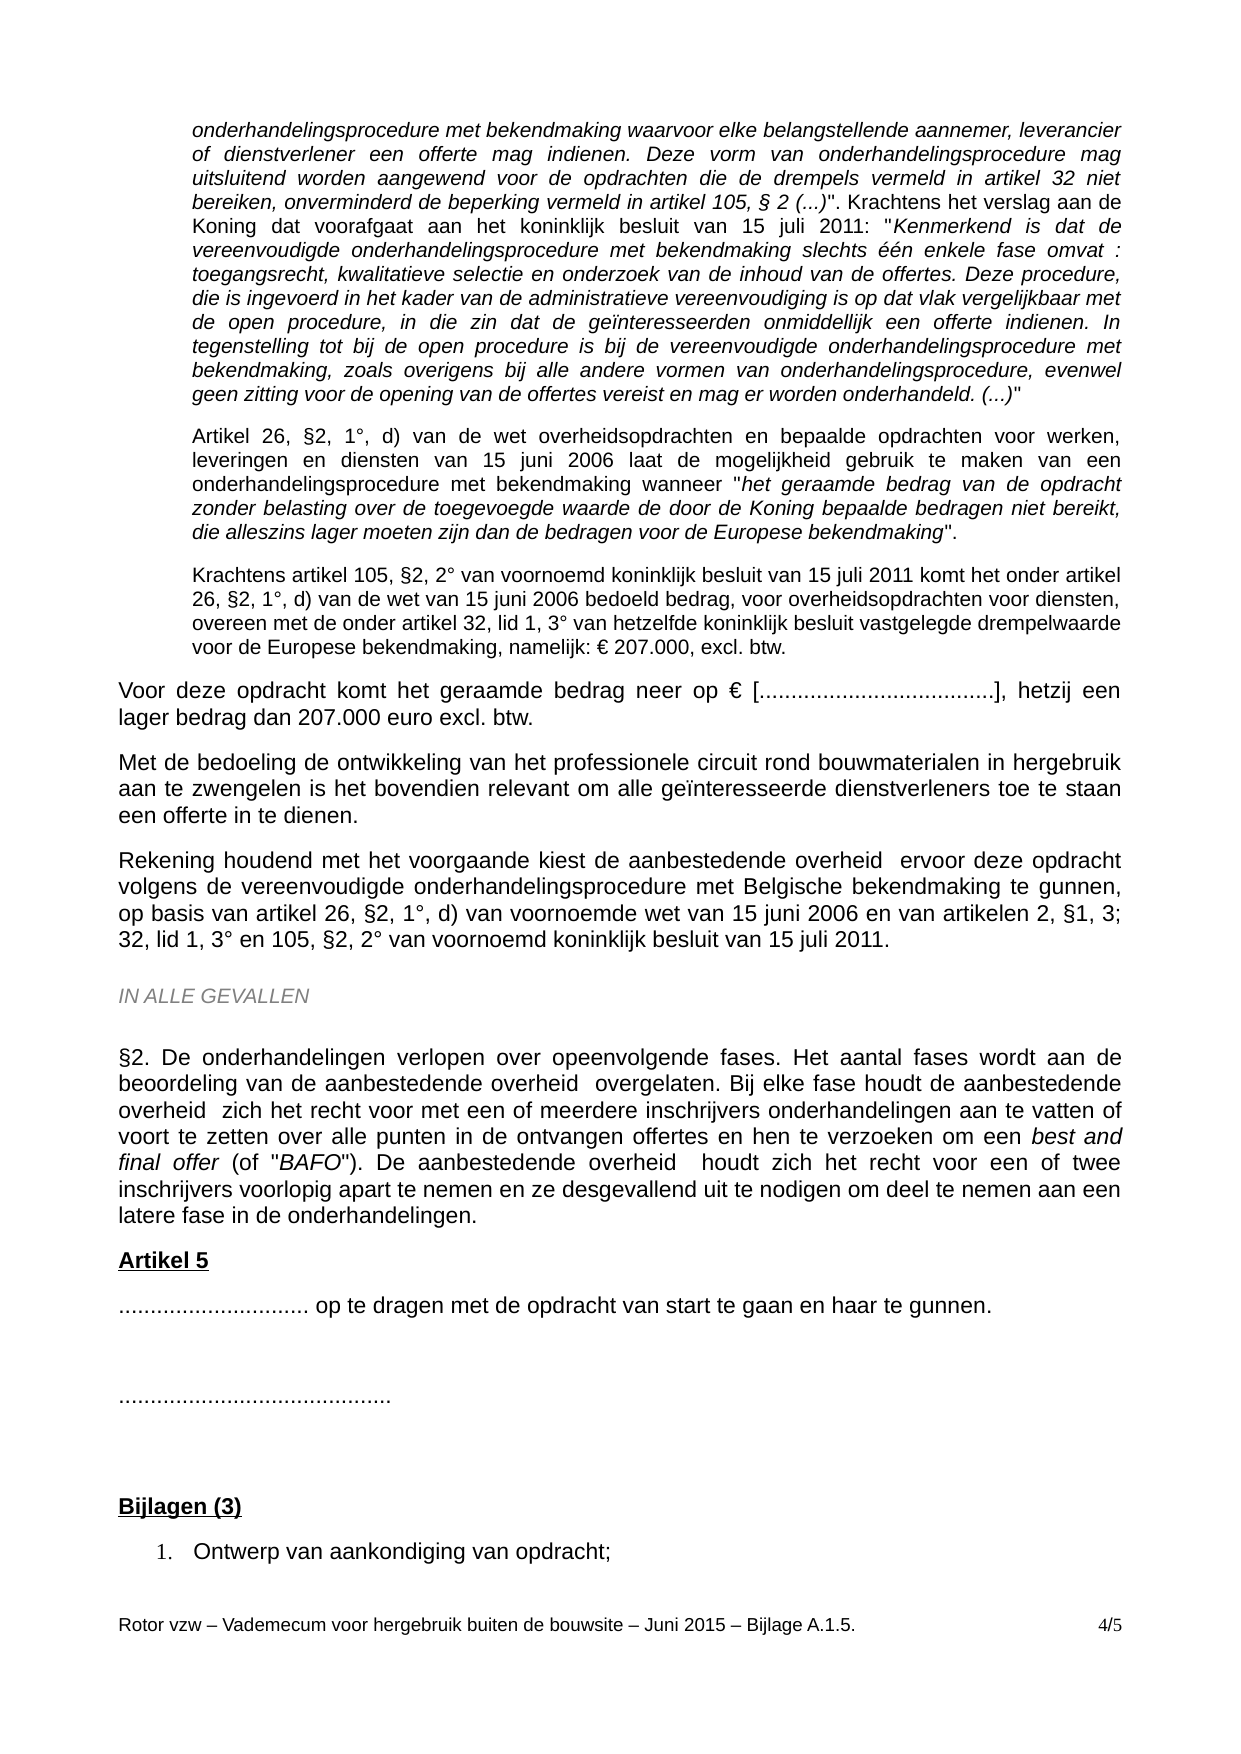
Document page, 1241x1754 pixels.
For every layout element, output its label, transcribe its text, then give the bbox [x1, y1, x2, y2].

list Ontwerp van aankondiging van opdracht; [156, 1538, 1122, 1564]
text Rekening houdend met het voorgaande kiest de aanbestedende overheid ervoor deze opdracht volgens de vereenvoudigde onderhandelingsprocedure met Belgische bekendmaking te gunnen, op basis van artikel 26, §2, 1°, d) van voornoemde wet van 15 juni 2006 en van artikelen 2, §1, 3; 32, lid 1, 3° en 105, §2, 2° van voornoemd koninklijk besluit van 15 juli 2011. [118, 847, 1122, 952]
text Met de bedoeling de ontwikkeling van het professionele circuit rond bouwmaterialen in hergebruik aan te zwengelen is het bovendien relevant om alle geïnteresseerde dienstverleners toe te staan een offerte in te dienen. [118, 749, 1122, 828]
text Artikel 26, §2, 1°, d) van de wet overheidsopdrachten en bepaalde opdrachten voor werken, leveringen en diensten van 15 juni 2006 laat de mogelijkheid gebruik te maken van een onderhandelingsprocedure met bekendmaking wanneer "het geraamde bedrag van de opdracht zonder belasting over de toegevoegde waarde de door de Koning bepaalde bedragen niet bereikt, die alleszins lager moeten zijn dan de bedragen voor de Europese bekendmaking". [192, 424, 1122, 544]
text onderhandelingsprocedure met bekendmaking waarvoor elke belangstellende aannemer, leverancier of dienstverlener een offerte mag indienen. Deze vorm van onderhandelingsprocedure mag uitsluitend worden aangewend voor de opdrachten die de drempels vermeld in artikel 32 niet bereiken, onverminderd de beperking vermeld in artikel 105, § 2 (...)". Krachtens het verslag aan de Koning dat voorafgaat aan het koninklijk besluit van 15 juli 2011: "Kenmerkend is dat de vereenvoudigde onderhandelingsprocedure met bekendmaking slechts één enkele fase omvat : toegangsrecht, kwalitatieve selectie en onderzoek van de inhoud van de offertes. Deze procedure, die is ingevoerd in het kader van de administratieve vereenvoudiging is op dat vlak vergelijkbaar met de open procedure, in die zin dat de geïnteresseerden onmiddellijk een offerte indienen. In tegenstelling tot bij de open procedure is bij de vereenvoudigde onderhandelingsprocedure met bekendmaking, zoals overigens bij alle andere vormen van onderhandelingsprocedure, evenwel geen zitting voor de opening van de offertes vereist en mag er worden onderhandeld. (...)" [192, 118, 1122, 406]
text .............................. op te dragen met de opdracht van start te gaan en haar te gunnen. [118, 1292, 1122, 1318]
text Krachtens artikel 105, §2, 2° van voornoemd koninklijk besluit van 15 juli 2011 komt het onder artikel 26, §2, 1°, d) van de wet van 15 juni 2006 bedoeld bedrag, voor overheidsopdrachten voor diensten, overeen met de onder artikel 32, lid 1, 3° van hetzelfde koninklijk besluit vastgelegde drempelwaarde voor de Europese bekendmaking, namelijk: € 207.000, excl. btw. [192, 563, 1122, 659]
text Voor deze opdracht komt het geraamde bedrag neer op € [.....................................], hetzij een lager bedrag dan 207.000 euro excl. btw. [118, 677, 1122, 730]
text IN ALLE GEVALLEN [118, 983, 1122, 1007]
text ........................................... [118, 1382, 1122, 1409]
text Bijlagen (3) [118, 1493, 1122, 1519]
text §2. De onderhandelingen verlopen over opeenvolgende fases. Het aantal fases wordt aan de beoordeling van de aanbestedende overheid overgelaten. Bij elke fase houdt de aanbestedende overheid zich het recht voor met een of meerdere inschrijvers onderhandelingen aan te vatten of voort te zetten over alle punten in de ontvangen offertes en hen te verzoeken om een best and final offer (of "BAFO"). De aanbestedende overheid houdt zich het recht voor een of twee inschrijvers voorlopig apart te nemen en ze desgevallend uit te nodigen om deel te nemen aan een latere fase in de onderhandelingen. [118, 1044, 1122, 1228]
text Artikel 5 [118, 1247, 1122, 1273]
